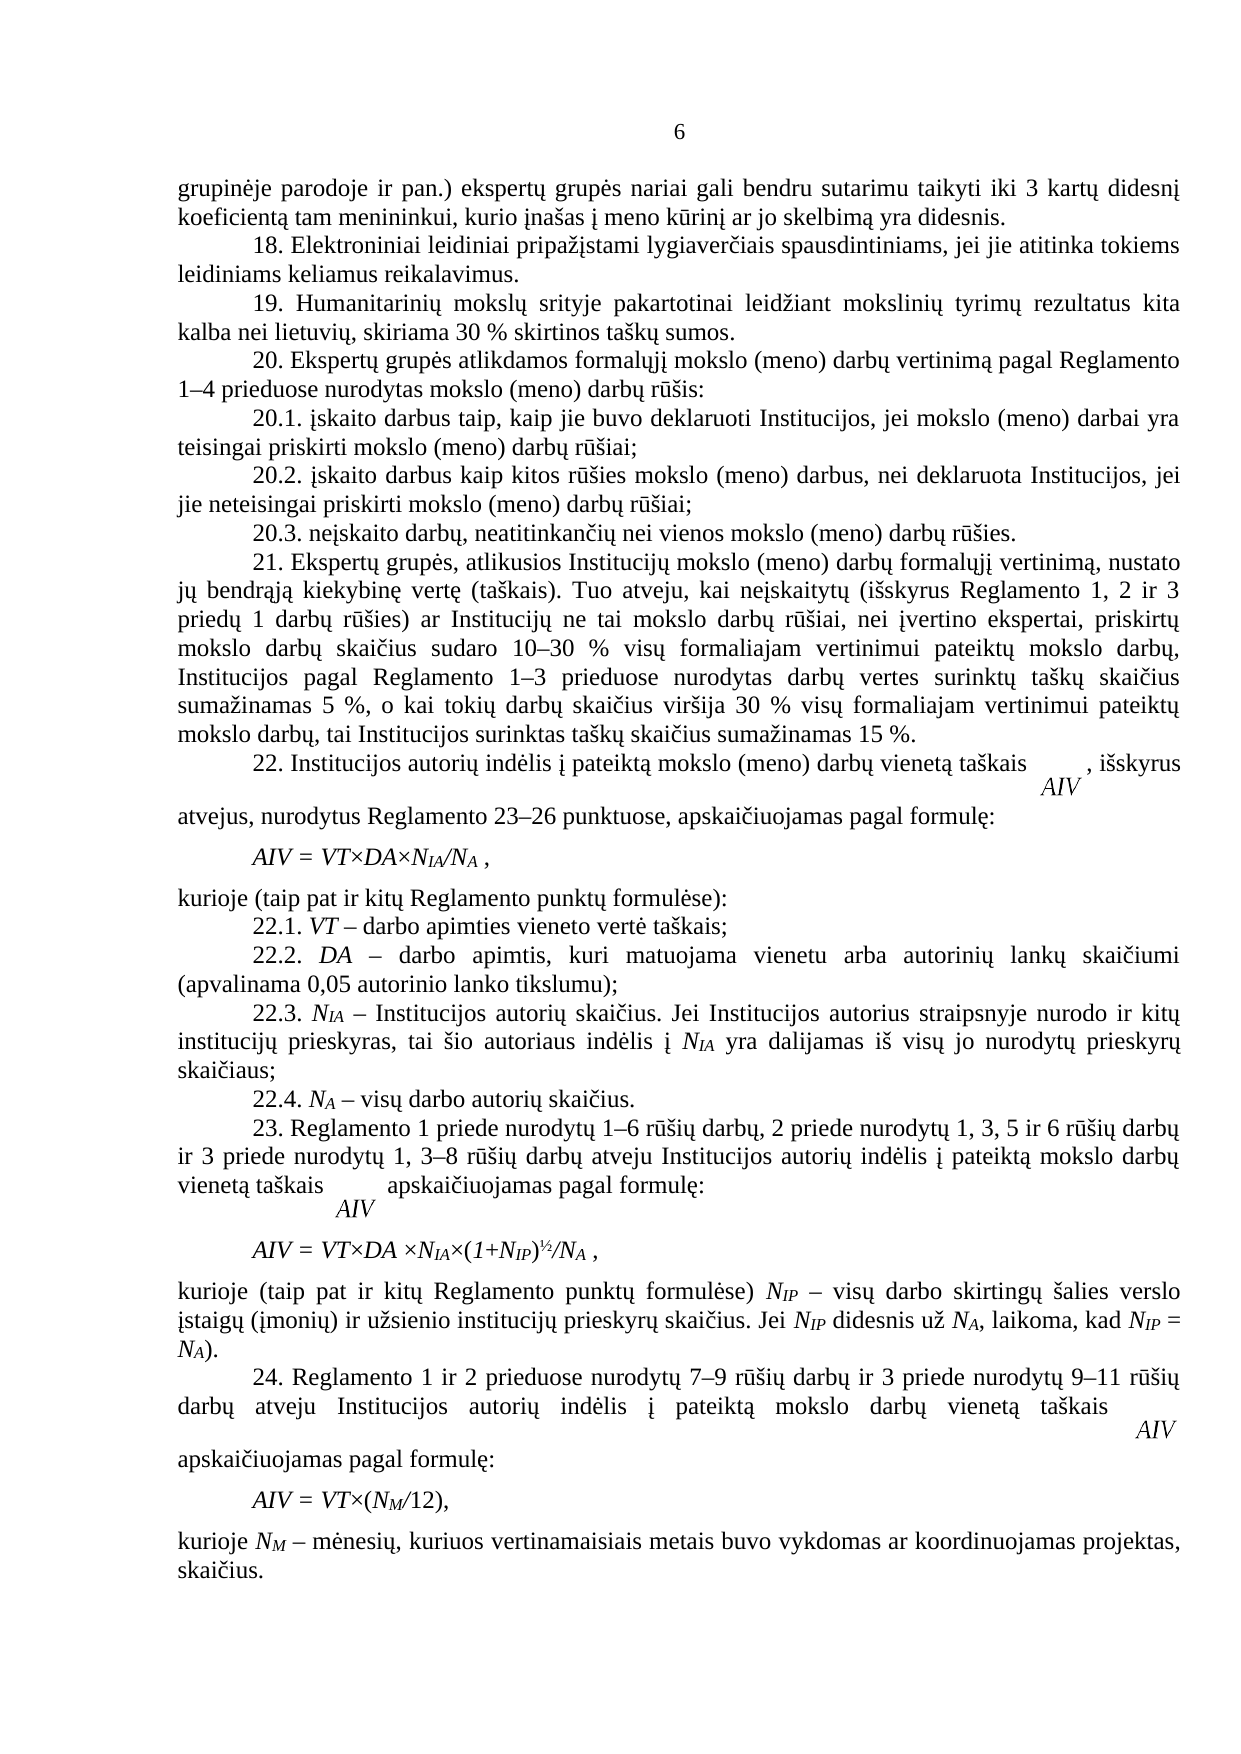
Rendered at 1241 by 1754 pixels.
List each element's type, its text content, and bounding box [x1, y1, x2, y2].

text 23. Reglamento 1 priede nurodytų 1–6 rūšių darbų, 2 priede nurodytų 1, 3, 5 ir 6 rūšių darbų ir 3 priede nurodytų 1, 3–8 rūšių darbų atveju Institucijos autorių indėlis į pateiktą mokslo darbų vienetą taškais apskaičiuojamas pagal formulę: [177, 1113, 1181, 1223]
text 22. Institucijos autorių indėlis į pateiktą mokslo (meno) darbų vienetą taškais , išskyrus atvejus, nurodytus Reglamento 23–26 punktuose, apskaičiuojamas pagal formulę: [177, 748, 1181, 830]
text AIV = VT×DA×NIA/NA , [177, 842, 1181, 871]
text grupinėje parodoje ir pan.) ekspertų grupės nariai gali bendru sutarimu taikyti iki 3 kartų didesnį koeficientą tam menininkui, kurio įnašas į meno kūrinį ar jo skelbimą yra didesnis. [177, 173, 1181, 230]
text 22.4. NA – visų darbo autorių skaičius. [177, 1084, 1181, 1113]
text 22.1. VT – darbo apimties vieneto vertė taškais; [177, 911, 1181, 940]
text 22.3. NIA – Institucijos autorių skaičius. Jei Institucijos autorius straipsnyje nurodo ir kitų institucijų prieskyras, tai šio autoriaus indėlis į NIA yra dalijamas iš visų jo nurodytų prieskyrų skaičiaus; [177, 998, 1181, 1084]
text 22.2. DA – darbo apimtis, kuri matuojama vienetu arba autorinių lankų skaičiumi (apvalinama 0,05 autorinio lanko tikslumu); [177, 940, 1181, 998]
text AIV = VT×DA ×NIA×(1+NIP)½/NA , [177, 1236, 1181, 1264]
text 19. Humanitarinių mokslų srityje pakartotinai leidžiant mokslinių tyrimų rezultatus kita kalba nei lietuvių, skiriama 30 % skirtinos taškų sumos. [177, 288, 1181, 345]
text 21. Ekspertų grupės, atlikusios Institucijų mokslo (meno) darbų formalųjį vertinimą, nustato jų bendrąją kiekybinę vertę (taškais). Tuo atveju, kai neįskaitytų (išskyrus Reglamento 1, 2 ir 3 priedų 1 darbų rūšies) ar Institucijų ne tai mokslo darbų rūšiai, nei įvertino ekspertai, priskirtų mokslo darbų skaičius sudaro 10–30 % visų formaliajam vertinimui pateiktų mokslo darbų, Institucijos pagal Reglamento 1–3 prieduose nurodytas darbų vertes surinktų taškų skaičius sumažinamas 5 %, o kai tokių darbų skaičius viršija 30 % visų formaliajam vertinimui pateiktų mokslo darbų, tai Institucijos surinktas taškų skaičius sumažinamas 15 %. [177, 547, 1181, 748]
text kurioje NM – mėnesių, kuriuos vertinamaisiais metais buvo vykdomas ar koordinuojamas projektas, skaičius. [177, 1526, 1181, 1583]
text 20.3. neįskaito darbų, neatitinkančių nei vienos mokslo (meno) darbų rūšies. [177, 518, 1181, 547]
text kurioje (taip pat ir kitų Reglamento punktų formulėse) NIP – visų darbo skirtingų šalies verslo įstaigų (įmonių) ir užsienio institucijų prieskyrų skaičius. Jei NIP didesnis už NA, laikoma, kad NIP = NA). [177, 1276, 1181, 1362]
text 18. Elektroniniai leidiniai pripažįstami lygiaverčiais spausdintiniams, jei jie atitinka tokiems leidiniams keliamus reikalavimus. [177, 230, 1181, 288]
text 24. Reglamento 1 ir 2 prieduose nurodytų 7–9 rūšių darbų ir 3 priede nurodytų 9–11 rūšių darbų atveju Institucijos autorių indėlis į pateiktą mokslo darbų vienetą taškais apskaičiuojamas pagal formulę: [177, 1362, 1181, 1473]
text 20. Ekspertų grupės atlikdamos formalųjį mokslo (meno) darbų vertinimą pagal Reglamento 1–4 prieduose nurodytas mokslo (meno) darbų rūšis: [177, 345, 1181, 403]
text 20.1. įskaito darbus taip, kaip jie buvo deklaruoti Institucijos, jei mokslo (meno) darbai yra teisingai priskirti mokslo (meno) darbų rūšiai; [177, 403, 1181, 460]
text kurioje (taip pat ir kitų Reglamento punktų formulėse): [177, 883, 1181, 911]
text 20.2. įskaito darbus kaip kitos rūšies mokslo (meno) darbus, nei deklaruota Institucijos, jei jie neteisingai priskirti mokslo (meno) darbų rūšiai; [177, 460, 1181, 518]
text AIV = VT×(NM/12), [177, 1485, 1181, 1514]
